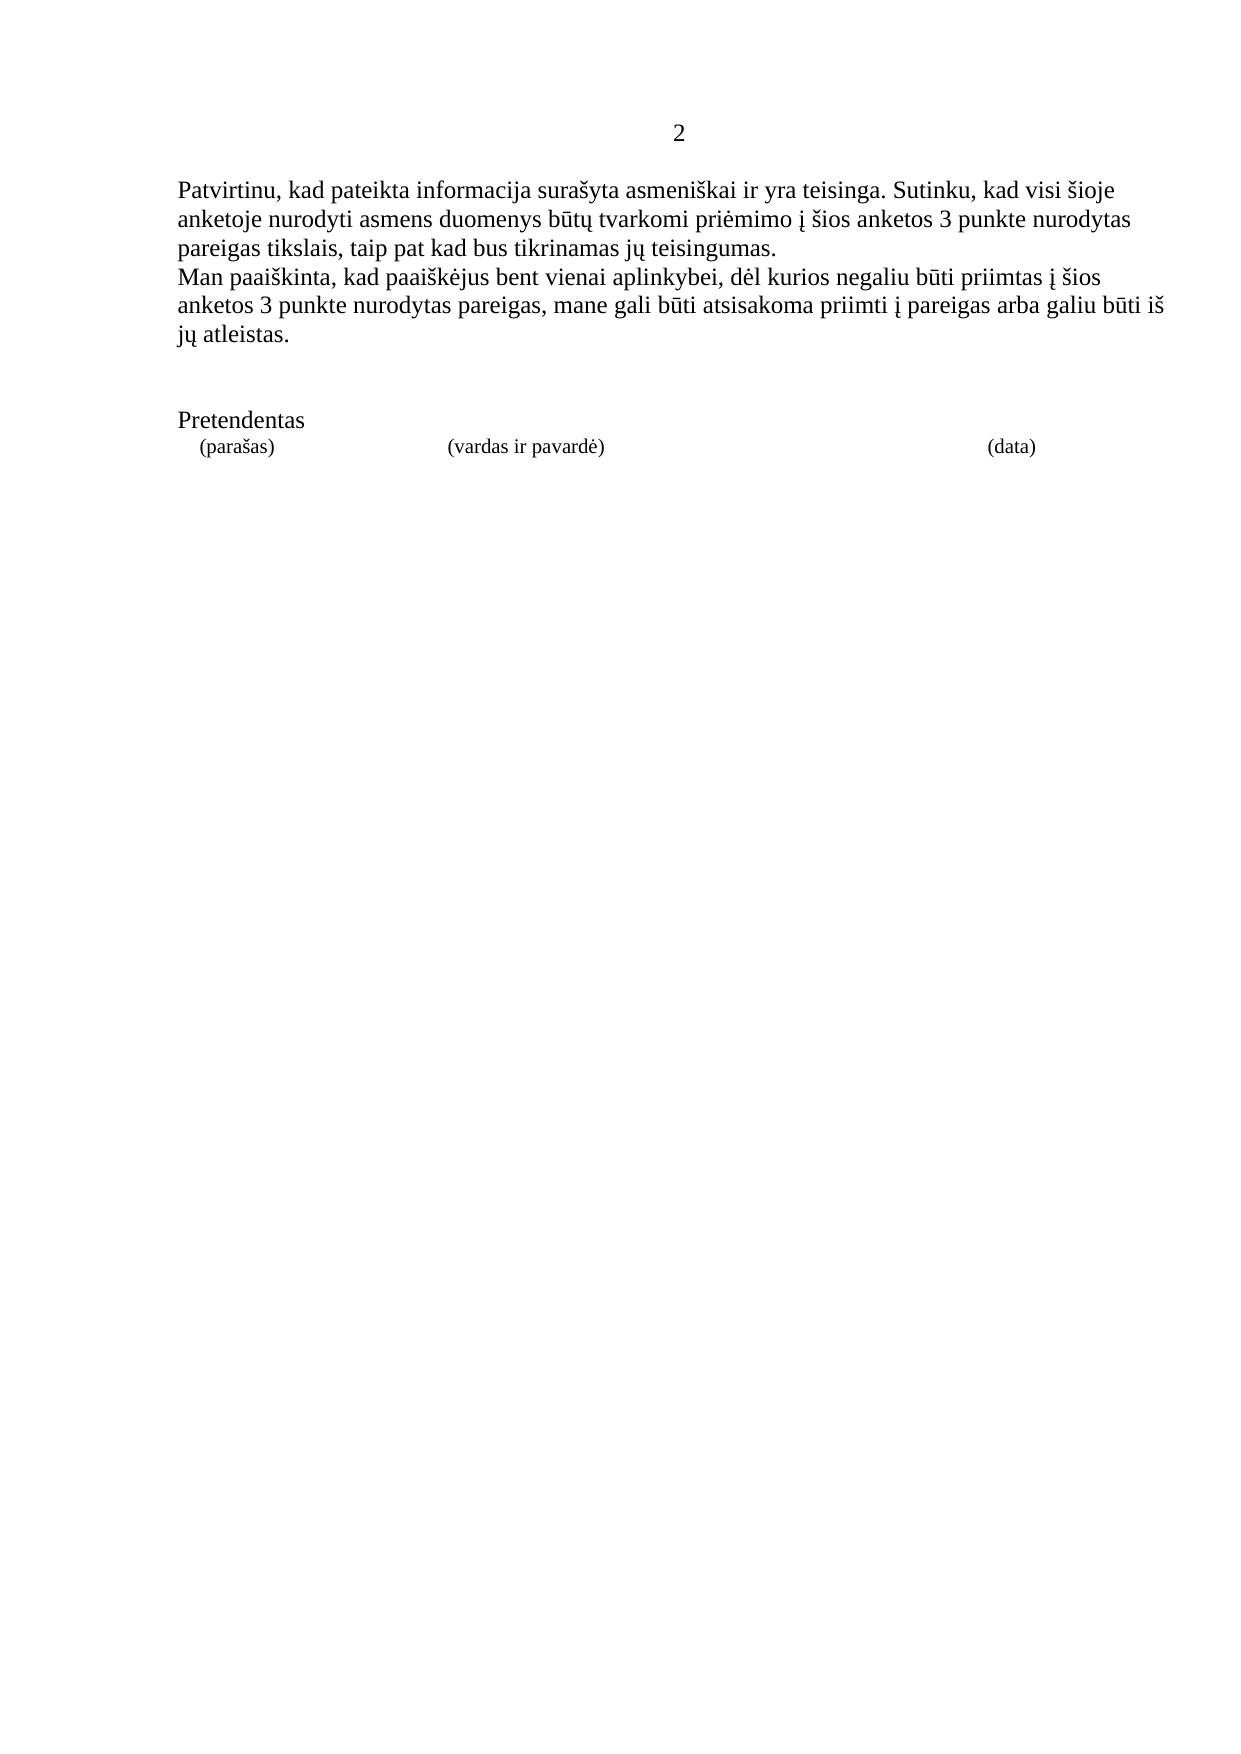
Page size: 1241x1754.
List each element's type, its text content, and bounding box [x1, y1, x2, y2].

text Pretendentas [177, 406, 1181, 434]
text (parašas) (vardas ir pavardė) (data) [177, 434, 1181, 458]
text Patvirtinu, kad pateikta informacija surašyta asmeniškai ir yra teisinga. Sutinku, kad visi šioje anketoje nurodyti asmens duomenys būtų tvarkomi priėmimo į šios anketos 3 punkte nurodytas pareigas tikslais, taip pat kad bus tikrinamas jų teisingumas. [177, 176, 1181, 262]
text Man paaiškinta, kad paaiškėjus bent vienai aplinkybei, dėl kurios negaliu būti priimtas į šios anketos 3 punkte nurodytas pareigas, mane gali būti atsisakoma priimti į pareigas arba galiu būti iš jų atleistas. [177, 262, 1181, 348]
